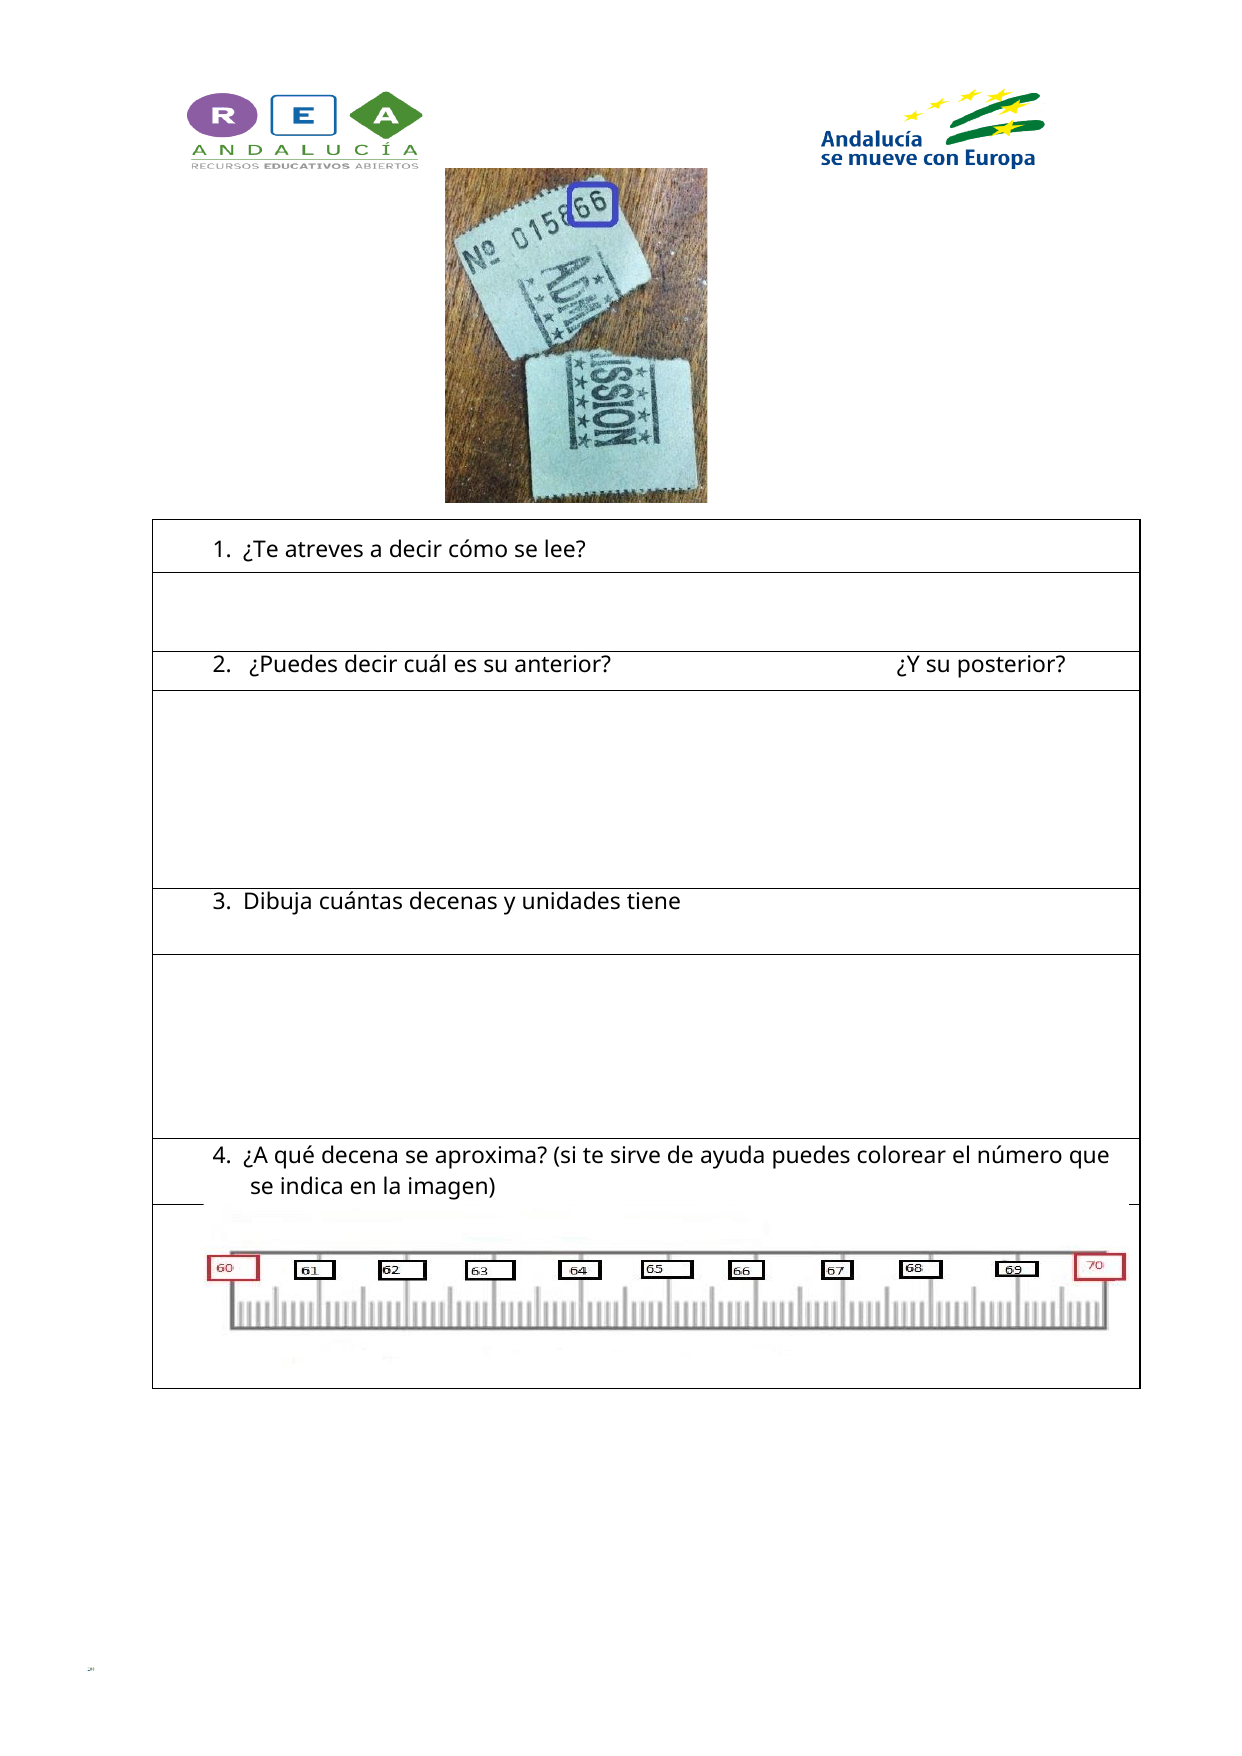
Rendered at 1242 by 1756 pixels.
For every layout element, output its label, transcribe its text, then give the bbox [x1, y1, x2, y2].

table_cell 4. ¿A qué decena se aproxima? (si te sirve de ayuda puedes colorear el número que se indica en la imagen) [153, 1139, 1139, 1204]
picture [187, 91, 423, 169]
table_cell 3. Dibuja cuántas decenas y unidades tiene [153, 889, 1139, 953]
table_cell [153, 1205, 1139, 1388]
table_cell [153, 573, 1139, 651]
table_cell [153, 955, 1139, 1138]
picture [203, 1204, 1129, 1370]
table_cell 2. ¿Puedes decir cuál es su anterior? ¿Y su posterior? [153, 652, 1139, 690]
picture [821, 88, 1047, 169]
table_cell [153, 691, 1139, 888]
table_header 1. ¿Te atreves a decir cómo se lee? [153, 520, 1139, 572]
picture [445, 168, 708, 503]
